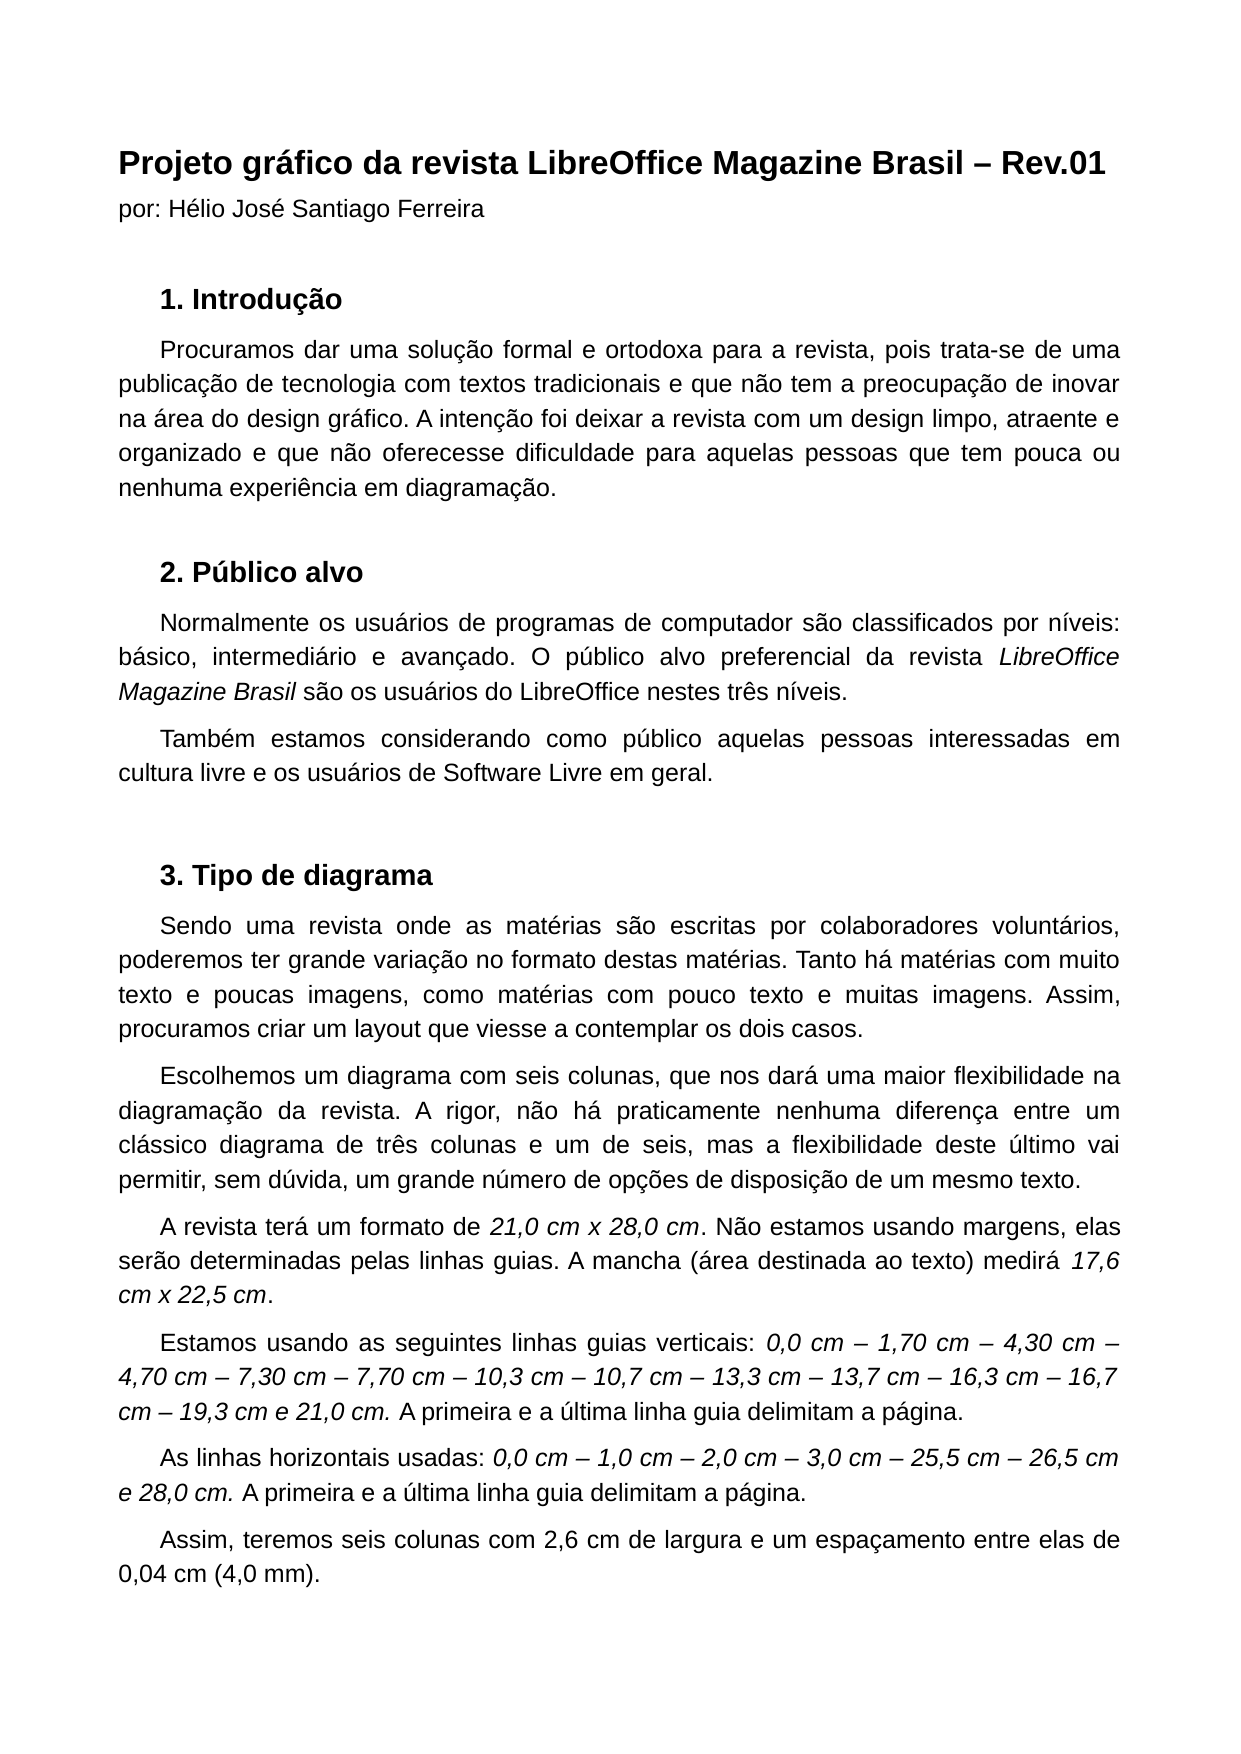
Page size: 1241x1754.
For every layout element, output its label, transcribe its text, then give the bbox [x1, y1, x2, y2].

text Também estamos considerando como público aquelas pessoas interessadas em cultura livre e os usuários de Software Livre em geral. [118, 724, 1122, 787]
text Estamos usando as seguintes linhas guias verticais: 0,0 cm – 1,70 cm – 4,30 cm – 4,70 cm – 7,30 cm – 7,70 cm – 10,3 cm – 10,7 cm – 13,3 cm – 13,7 cm – 16,3 cm – 16,7 cm – 19,3 cm e 21,0 cm. A primeira e a última linha guia delimitam a página. [118, 1327, 1122, 1425]
text A revista terá um formato de 21,0 cm x 28,0 cm. Não estamos usando margens, elas serão determinadas pelas linhas guias. A mancha (área destinada ao texto) medirá 17,6 cm x 22,5 cm. [118, 1212, 1122, 1309]
text Normalmente os usuários de programas de computador são classificados por níveis: básico, intermediário e avançado. O público alvo preferencial da revista LibreOffice Magazine Brasil são os usuários do LibreOffice nestes três níveis. [118, 608, 1122, 706]
text Sendo uma revista onde as matérias são escritas por colaboradores voluntários, poderemos ter grande variação no formato destas matérias. Tanto há matérias com muito texto e poucas imagens, como matérias com pouco texto e muitas imagens. Assim, procuramos criar um layout que viesse a contemplar os dois casos. [118, 911, 1122, 1043]
text 2. Público alvo [118, 555, 1122, 589]
text Assim, teremos seis colunas com 2,6 cm de largura e um espaçamento entre elas de 0,04 cm (4,0 mm). [118, 1525, 1122, 1588]
text 1. Introdução [118, 282, 1122, 316]
text por: Hélio José Santiago Ferreira [118, 194, 1122, 223]
text Escolhemos um diagrama com seis colunas, que nos dará uma maior flexibilidade na diagramação da revista. A rigor, não há praticamente nenhuma diferença entre um clássico diagrama de três colunas e um de seis, mas a flexibilidade deste último vai permitir, sem dúvida, um grande número de opções de disposição de um mesmo texto. [118, 1061, 1122, 1193]
text 3. Tipo de diagrama [118, 858, 1122, 892]
text As linhas horizontais usadas: 0,0 cm – 1,0 cm – 2,0 cm – 3,0 cm – 25,5 cm – 26,5 cm e 28,0 cm. A primeira e a última linha guia delimitam a página. [118, 1443, 1122, 1507]
text Procuramos dar uma solução formal e ortodoxa para a revista, pois trata-se de uma publicação de tecnologia com textos tradicionais e que não tem a preocupação de inovar na área do design gráfico. A intenção foi deixar a revista com um design limpo, atraente e organizado e que não oferecesse dificuldade para aquelas pessoas que tem pouca ou nenhuma experiência em diagramação. [118, 335, 1122, 502]
title Projeto gráfico da revista LibreOffice Magazine Brasil – Rev.01 [118, 143, 1122, 182]
